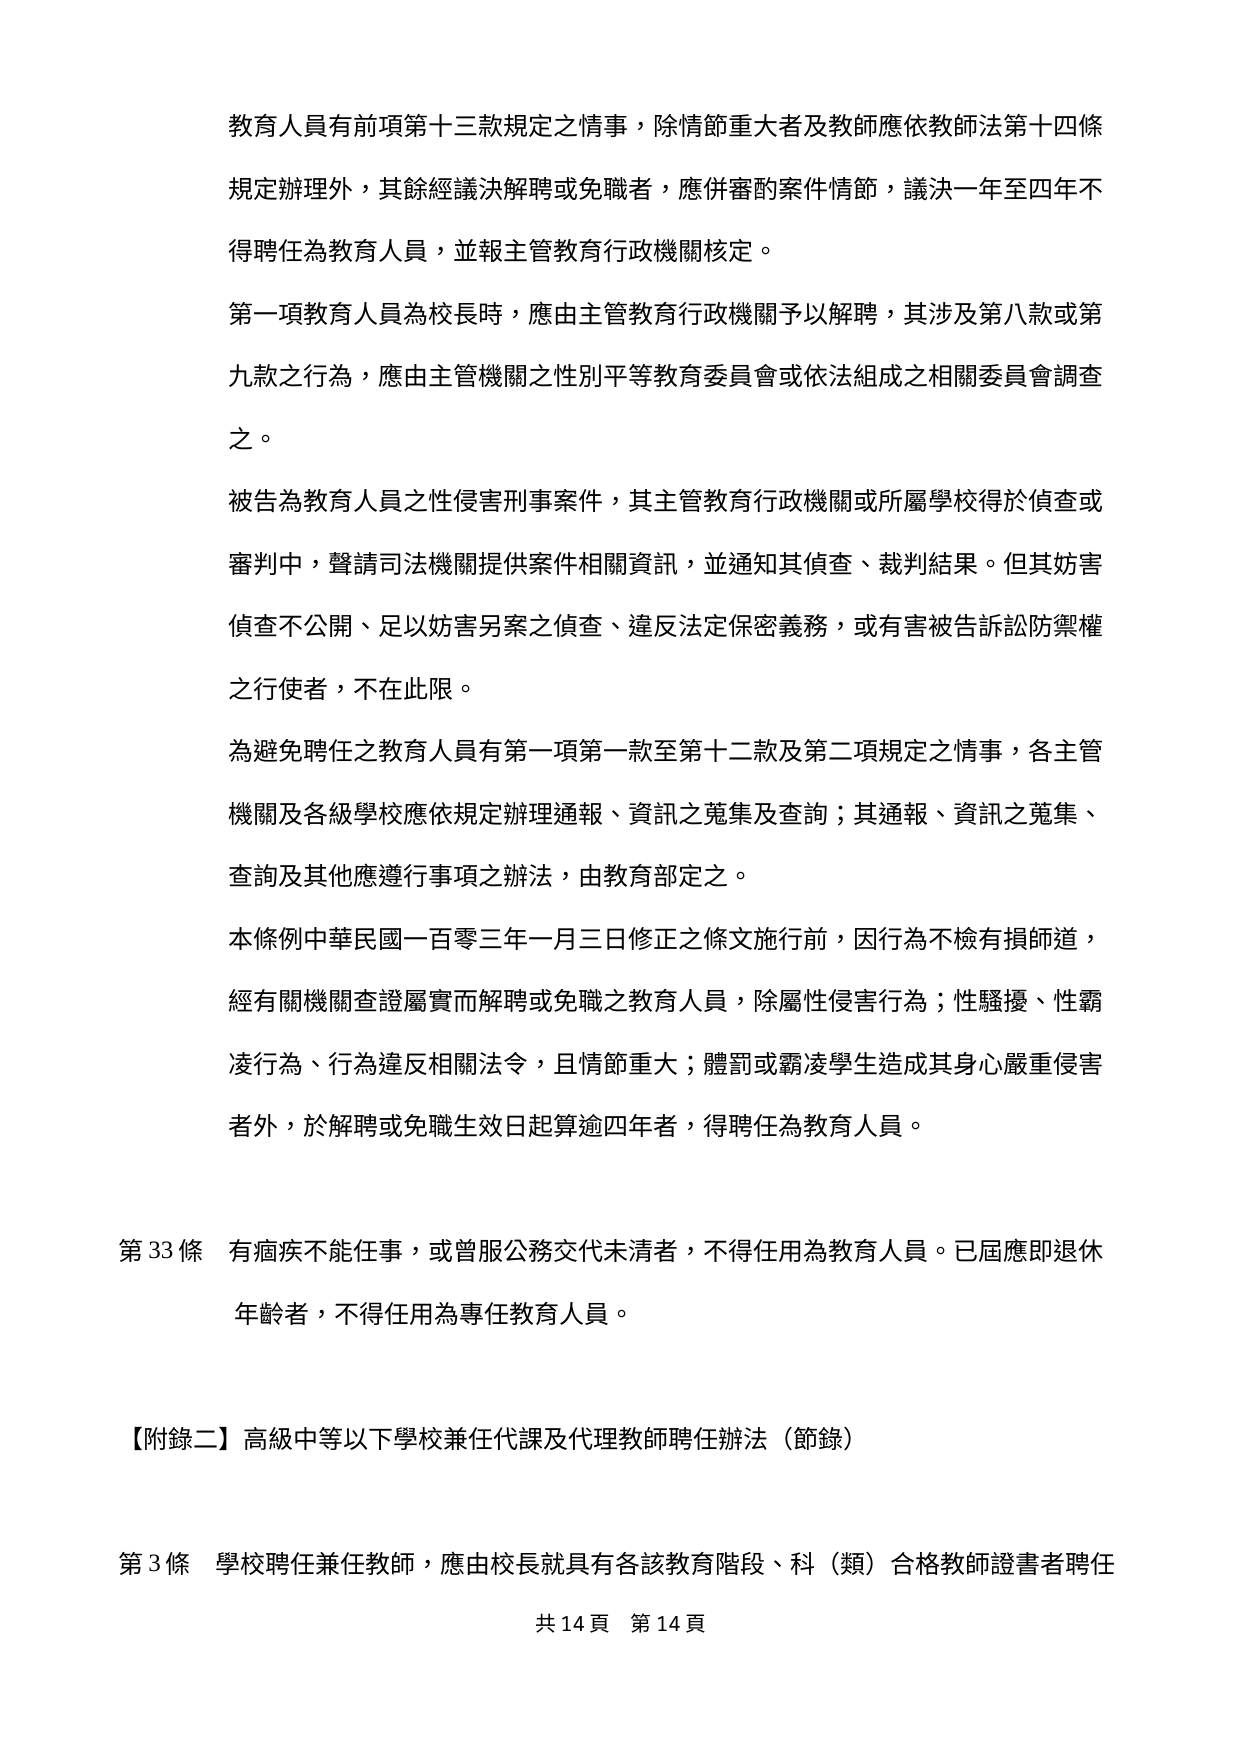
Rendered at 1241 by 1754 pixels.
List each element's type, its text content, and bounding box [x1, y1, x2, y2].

text 第3條 學校聘任兼任教師，應由校長就具有各該教育階段、科（類）合格教師證書者聘任 [118, 1521, 1122, 1583]
text 第一項教育人員為校長時，應由主管教育行政機關予以解聘，其涉及第八款或第九款之行為，應由主管機關之性別平等教育委員會或依法組成之相關委員會調查之。 [229, 271, 1122, 458]
text 本條例中華民國一百零三年一月三日修正之條文施行前，因行為不檢有損師道，經有關機關查證屬實而解聘或免職之教育人員，除屬性侵害行為；性騷擾、性霸凌行為、行為違反相關法令，且情節重大；體罰或霸凌學生造成其身心嚴重侵害者外，於解聘或免職生效日起算逾四年者，得聘任為教育人員。 [229, 896, 1122, 1146]
text 第33條 有痼疾不能任事，或曾服公務交代未清者，不得任用為教育人員。已屆應即退休年齡者，不得任用為專任教育人員。 [118, 1208, 1122, 1333]
text 為避免聘任之教育人員有第一項第一款至第十二款及第二項規定之情事，各主管機關及各級學校應依規定辦理通報、資訊之蒐集及查詢；其通報、資訊之蒐集、查詢及其他應遵行事項之辦法，由教育部定之。 [229, 708, 1122, 896]
text 教育人員有前項第十三款規定之情事，除情節重大者及教師應依教師法第十四條規定辦理外，其餘經議決解聘或免職者，應併審酌案件情節，議決一年至四年不得聘任為教育人員，並報主管教育行政機關核定。 [229, 83, 1122, 271]
text 被告為教育人員之性侵害刑事案件，其主管教育行政機關或所屬學校得於偵查或審判中，聲請司法機關提供案件相關資訊，並通知其偵查、裁判結果。但其妨害偵查不公開、足以妨害另案之偵查、違反法定保密義務，或有害被告訴訟防禦權之行使者，不在此限。 [229, 458, 1122, 708]
text 【附錄二】高級中等以下學校兼任代課及代理教師聘任辦法（節錄） [118, 1396, 1122, 1458]
